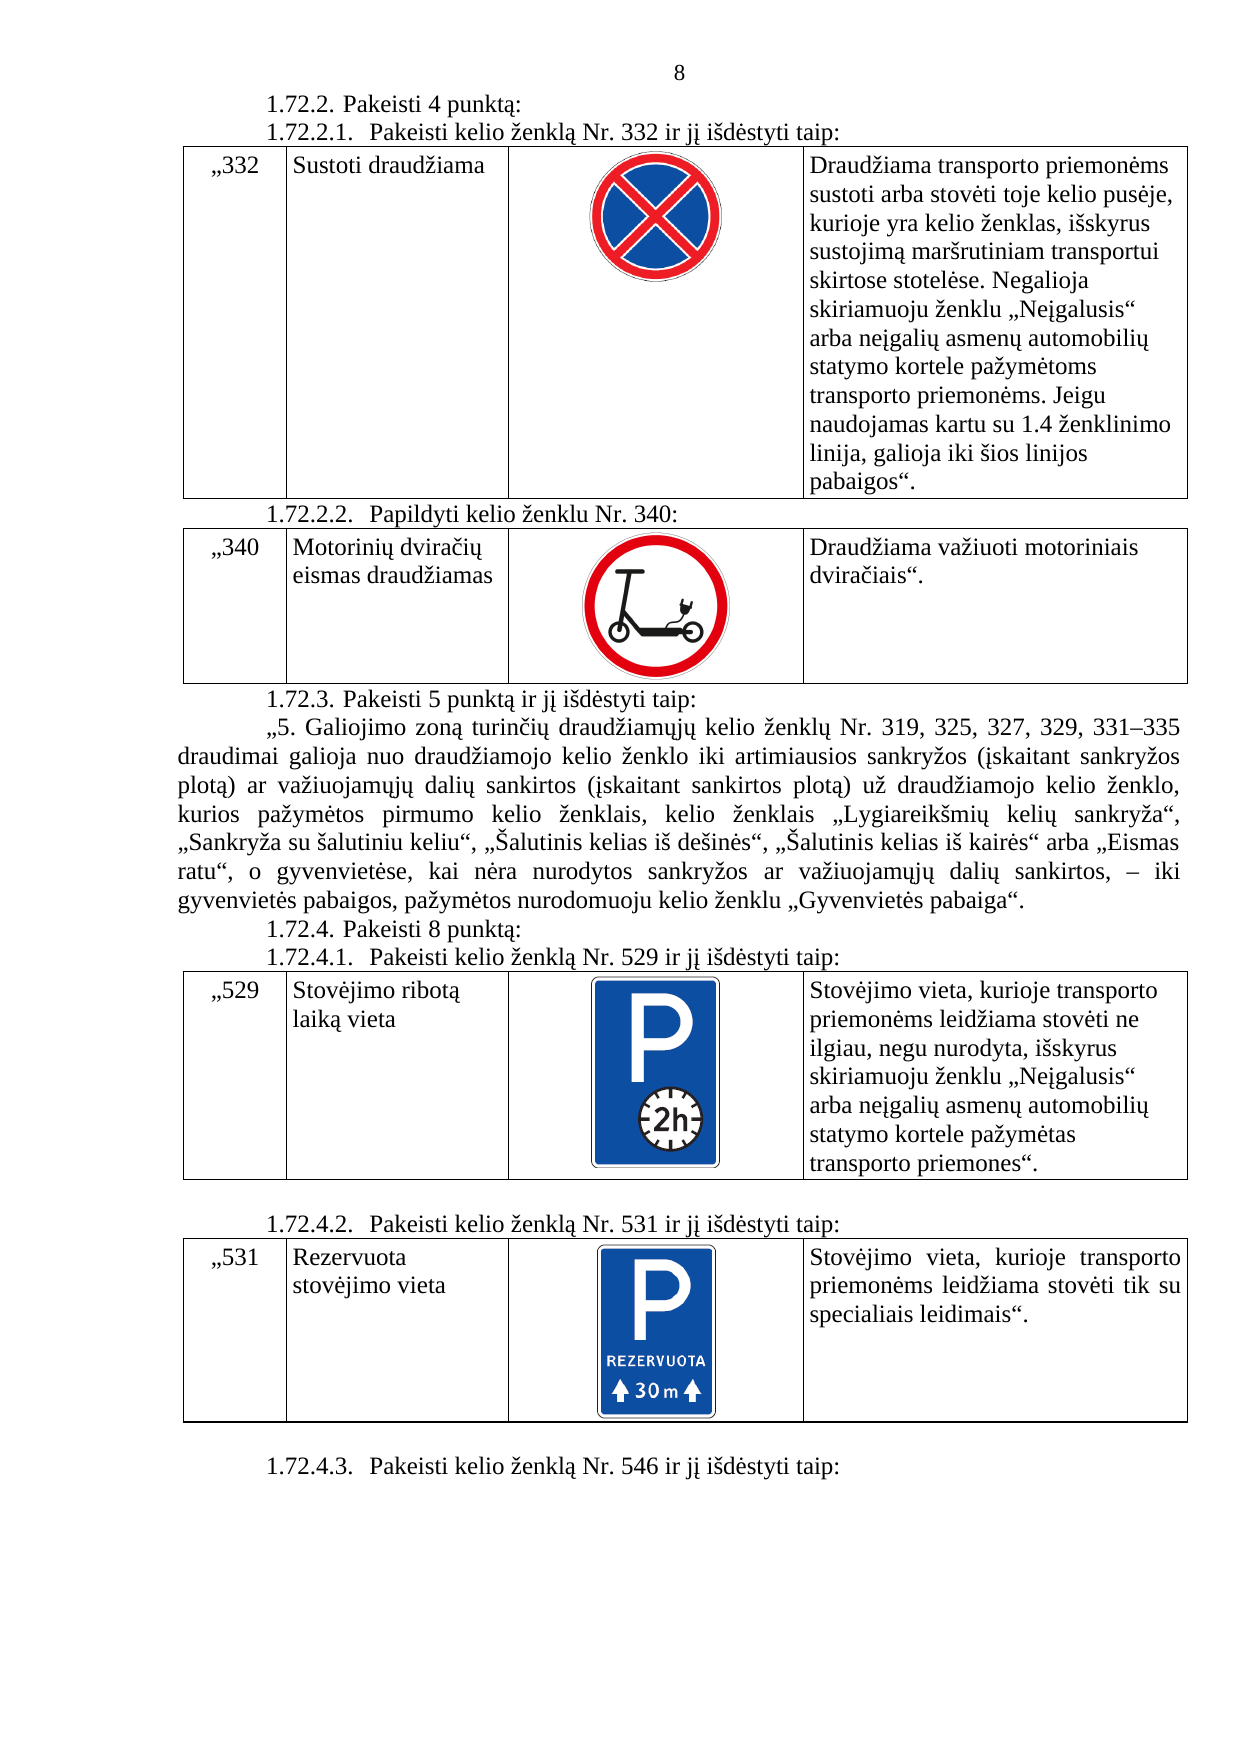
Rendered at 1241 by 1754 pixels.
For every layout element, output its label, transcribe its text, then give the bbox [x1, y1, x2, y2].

table_header [509, 147, 803, 498]
table_header Stovėjimo vieta, kurioje transporto priemonėms leidžiama stovėti ne ilgiau, negu nurodyta, išskyrus skiriamuoju ženklu „Neįgalusis“ arba neįgalių asmenų automobilių statymo kortele pažymėtas transporto priemones“. [804, 972, 1187, 1179]
text 1.72.2.1. Pakeisti kelio ženklą Nr. 332 ir jį išdėstyti taip: [177, 117, 1181, 146]
table_header „529 [184, 972, 286, 1179]
text 1.72.2.2. Papildyti kelio ženklu Nr. 340: [177, 499, 1181, 528]
table_header [509, 972, 803, 1179]
table_header [509, 1239, 803, 1421]
text 1.72.4.3. Pakeisti kelio ženklą Nr. 546 ir jį išdėstyti taip: [177, 1451, 1181, 1480]
text 1.72.4.1. Pakeisti kelio ženklą Nr. 529 ir jį išdėstyti taip: [177, 942, 1181, 971]
table_header Draudžiama transporto priemonėms sustoti arba stovėti toje kelio pusėje, kurioje yra kelio ženklas, išskyrus sustojimą maršrutiniam transportui skirtose stotelėse. Negalioja skiriamuoju ženklu „Neįgalusis“ arba neįgalių asmenų automobilių statymo kortele pažymėtoms transporto priemonėms. Jeigu naudojamas kartu su 1.4 ženklinimo linija, galioja iki šios linijos pabaigos“. [804, 147, 1187, 498]
table_header Motorinių dviračių eismas draudžiamas [287, 529, 508, 683]
text 1.72.2. Pakeisti 4 punktą: [177, 89, 1181, 117]
table_header Rezervuota stovėjimo vieta [287, 1239, 508, 1421]
table_header „531 [184, 1239, 286, 1421]
table_header Stovėjimo vieta, kurioje transporto priemonėms leidžiama stovėti tik su specialiais leidimais“. [804, 1239, 1187, 1421]
text 1.72.3. Pakeisti 5 punktą ir jį išdėstyti taip: [177, 684, 1181, 712]
text 1.72.4. Pakeisti 8 punktą: [177, 914, 1181, 942]
table_header „332 [184, 147, 286, 498]
table_header Stovėjimo ribotą laiką vieta [287, 972, 508, 1179]
text „5. Galiojimo zoną turinčių draudžiamųjų kelio ženklų Nr. 319, 325, 327, 329, 331–335 draudimai galioja nuo draudžiamojo kelio ženklo iki artimiausios sankryžos (įskaitant sankryžos plotą) ar važiuojamųjų dalių sankirtos (įskaitant sankirtos plotą) už draudžiamojo kelio ženklo, kurios pažymėtos pirmumo kelio ženklais, kelio ženklais „Lygiareikšmių kelių sankryža“, „Sankryža su šalutiniu keliu“, „Šalutinis kelias iš dešinės“, „Šalutinis kelias iš kairės“ arba „Eismas ratu“, o gyvenvietėse, kai nėra nurodytos sankryžos ar važiuojamųjų dalių sankirtos, – iki gyvenvietės pabaigos, pažymėtos nurodomuoju kelio ženklu „Gyvenvietės pabaiga“. [177, 712, 1181, 914]
table_header „340 [184, 529, 286, 683]
text 1.72.4.2. Pakeisti kelio ženklą Nr. 531 ir jį išdėstyti taip: [177, 1209, 1181, 1238]
table_header Sustoti draudžiama [287, 147, 508, 498]
table_header Draudžiama važiuoti motoriniais dviračiais“. [804, 529, 1187, 683]
table_header [509, 529, 803, 683]
